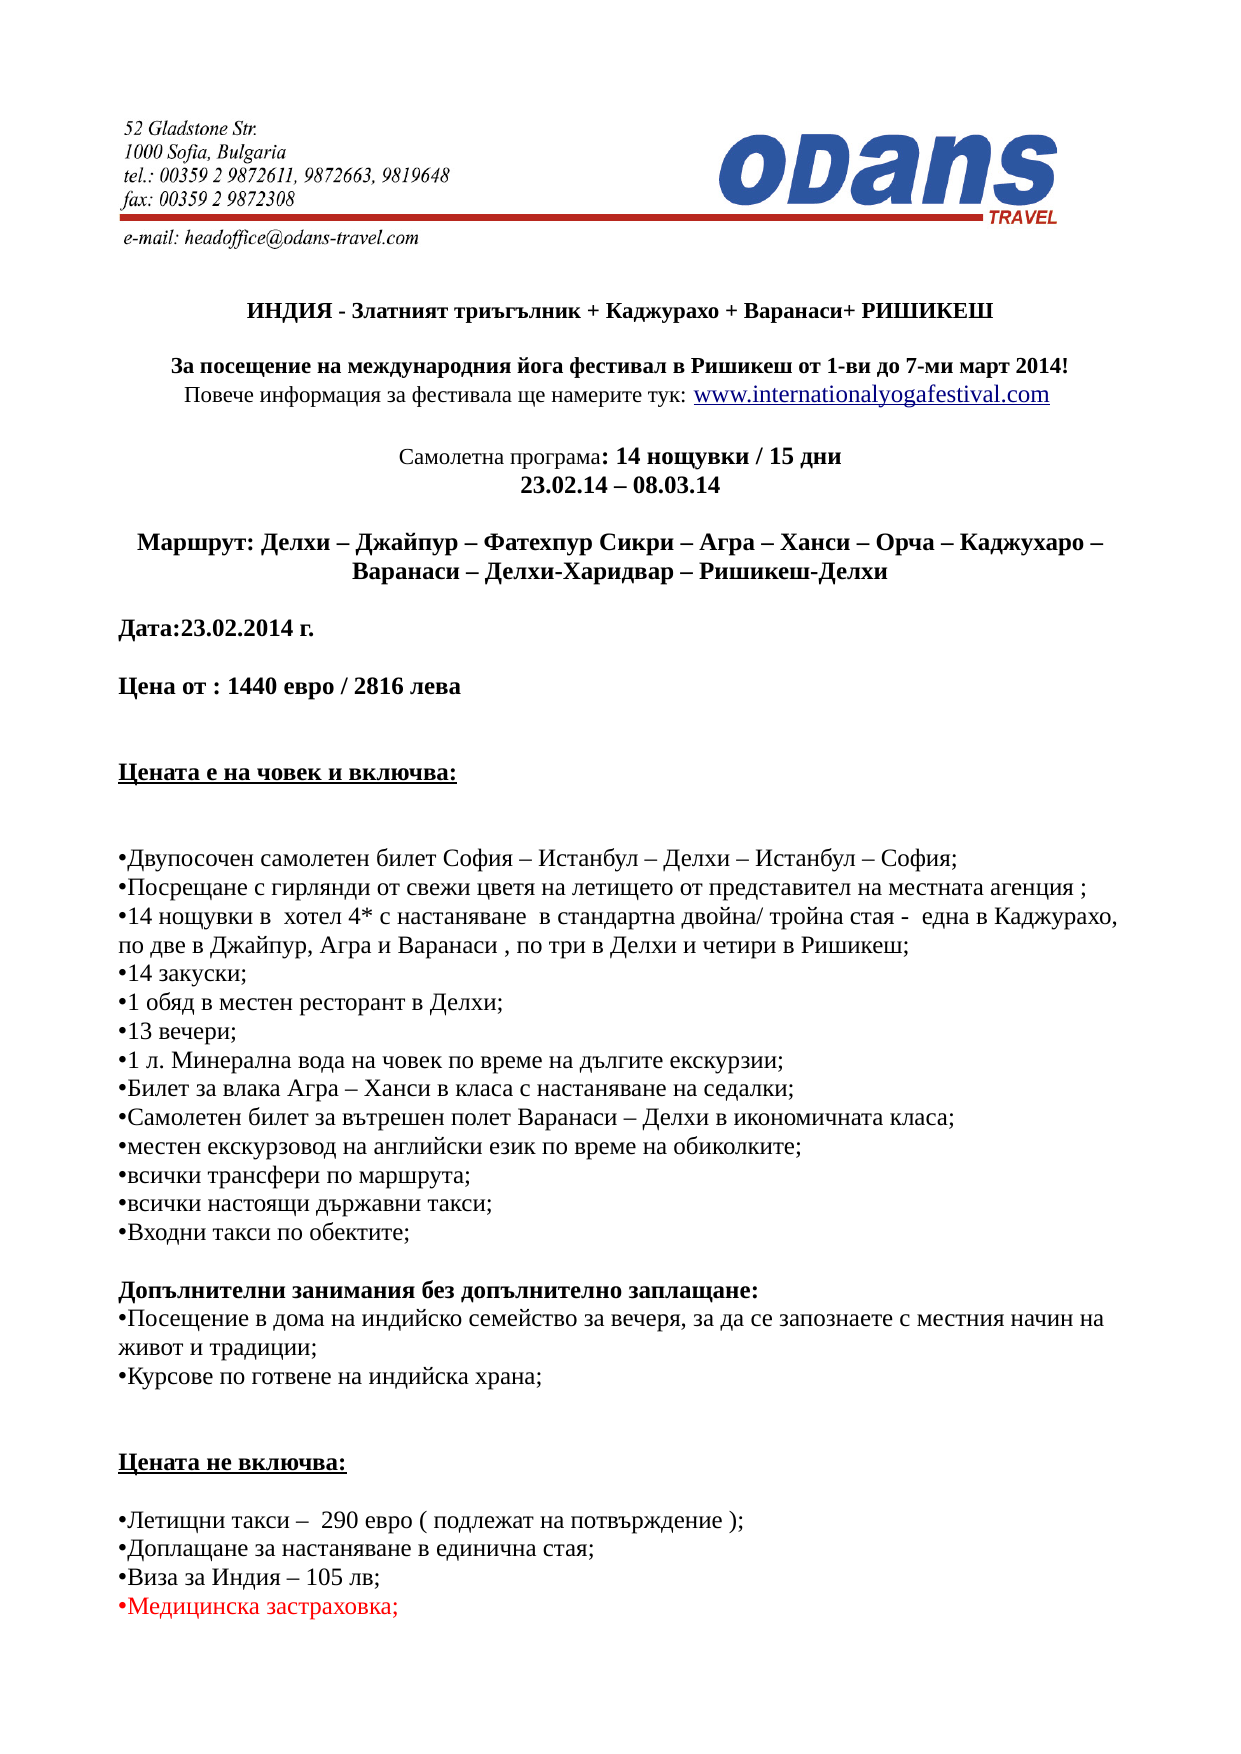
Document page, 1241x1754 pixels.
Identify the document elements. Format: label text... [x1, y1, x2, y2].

list Летищни такси – 290 евро ( подлежат на потвърждение ); [118, 1505, 1122, 1533]
text Маршрут: Делхи – Джайпур – Фатехпур Сикри – Агра – Ханси – Орча – Каджухаро – Варанаси – Делхи-Харидвар – Ришикеш-Делхи [118, 527, 1122, 585]
text 23.02.14 – 08.03.14 [118, 470, 1122, 498]
list 13 вечери; [118, 1016, 1122, 1045]
list Билет за влака Агра – Ханси в класа с настаняване на седалки; [118, 1073, 1122, 1102]
text Цената не включва: [118, 1447, 1122, 1476]
list 14 закуски; [118, 958, 1122, 987]
list местен екскурзовод на английски език по време на обиколките; [118, 1131, 1122, 1160]
list 1 обяд в местен ресторант в Делхи; [118, 987, 1122, 1016]
text ИНДИЯ - Златният триъгълник + Каджурахо + Варанаси+ РИШИКЕШ [118, 297, 1122, 324]
text Цена от : 1440 евро / 2816 лева [118, 671, 1122, 700]
list 1 л. Минерална вода на човек по време на дългите екскурзии; [118, 1045, 1122, 1073]
list Посрещане с гирлянди от свежи цветя на летището от представител на местната агенция ; [118, 872, 1122, 901]
list Медицинска застраховка; [118, 1591, 1122, 1620]
text Повече информация за фестивала ще намерите тук: www.internationalyogafestival.com [118, 379, 1122, 407]
list Посещение в дома на индийско семейство за вечеря, за да се запознаете с местния начин на живот и традиции; [118, 1303, 1122, 1361]
text Допълнителни занимания без допълнително заплащане: [118, 1275, 1122, 1303]
list 14 нощувки в хотел 4* с настаняване в стандартна двойна/ тройна стая - една в Каджурахо, по две в Джайпур, Агра и Варанаси , по три в Делхи и четири в Ришикеш; [118, 901, 1122, 958]
list Курсове по готвене на индийска храна; [118, 1361, 1122, 1390]
list Входни такси по обектите; [118, 1217, 1122, 1246]
list Доплащане за настаняване в единична стая; [118, 1533, 1122, 1562]
list всички трансфери по маршрута; [118, 1160, 1122, 1188]
text Самолетна програма: 14 нощувки / 15 дни [118, 441, 1122, 470]
list всички настоящи държавни такси; [118, 1188, 1122, 1217]
list Самолетен билет за вътрешен полет Варанаси – Делхи в икономичната класа; [118, 1102, 1122, 1131]
list Двупосочен самолетен билет София – Истанбул – Делхи – Истанбул – София; [118, 843, 1122, 872]
text Дата:23.02.2014 г. [118, 613, 1122, 642]
text За посещение на международния йога фестивал в Ришикеш от 1-ви до 7-ми март 2014! [118, 352, 1122, 379]
text Цената е на човек и включва: [118, 757, 1122, 786]
list Виза за Индия – 105 лв; [118, 1562, 1122, 1591]
